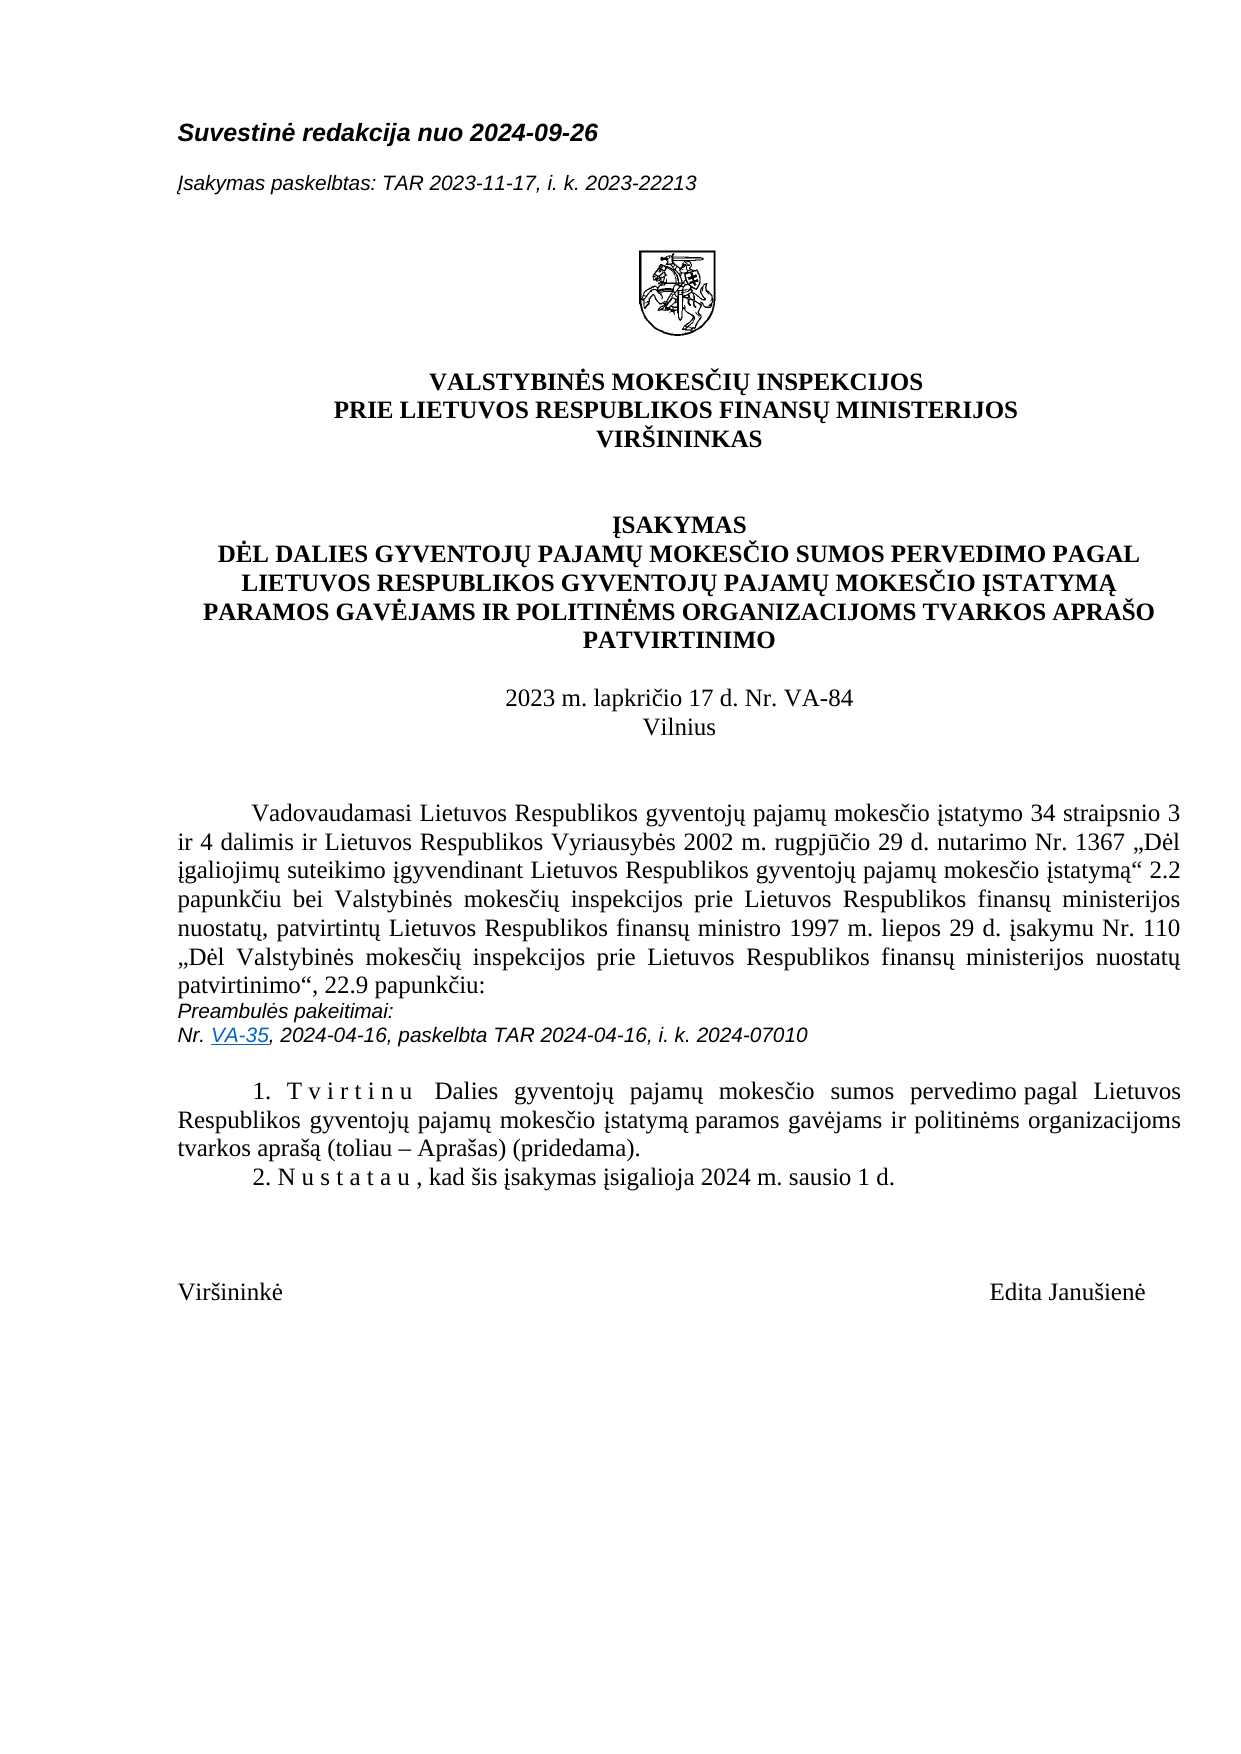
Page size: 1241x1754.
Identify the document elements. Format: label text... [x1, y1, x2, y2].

text 2. Nustatau, kad šis įsakymas įsigalioja 2024 m. sausio 1 d. [177, 1162, 1181, 1191]
text 1. Tvirtinu Dalies gyventojų pajamų mokesčio sumos pervedimo pagal Lietuvos Respublikos gyventojų pajamų mokesčio įstatymą paramos gavėjams ir politinėms organizacijoms tvarkos aprašą (toliau – Aprašas) (pridedama). [177, 1076, 1181, 1162]
text 2023 m. lapkričio 17 d. Nr. VA-84 [177, 683, 1181, 712]
text Dėl DALIES GYVENTOJŲ PAJAMŲ MOKESČIO SUMOS PERVEDIMO PAGAL LIETUVOS RESPUBLIKOS GYVENTOJŲ PAJAMŲ MOKESČIO ĮSTATYMĄ PARAMOS GAVĖJAMS IR POLITINĖMS organizacijoms TVARKOS APRAŠo patvirtinimo [177, 539, 1181, 654]
text Nr. VA-35, 2024-04-16, paskelbta TAR 2024-04-16, i. k. 2024-07010 [177, 1023, 1181, 1047]
text Vadovaudamasi Lietuvos Respublikos gyventojų pajamų mokesčio įstatymo 34 straipsnio 3 ir 4 dalimis ir Lietuvos Respublikos Vyriausybės 2002 m. rugpjūčio 29 d. nutarimo Nr. 1367 „Dėl įgaliojimų suteikimo įgyvendinant Lietuvos Respublikos gyventojų pajamų mokesčio įstatymą“ 2.2 papunkčiu bei Valstybinės mokesčių inspekcijos prie Lietuvos Respublikos finansų ministerijos nuostatų, patvirtintų Lietuvos Respublikos finansų ministro 1997 m. liepos 29 d. įsakymu Nr. 110 „Dėl Valstybinės mokesčių inspekcijos prie Lietuvos Respublikos finansų ministerijos nuostatų patvirtinimo“, 22.9 papunkčiu: [177, 798, 1181, 999]
text Suvestinė redakcija nuo 2024-09-26 [177, 118, 1181, 147]
text VALSTYBINĖS MOKESČIŲ INSPEKCIJOS PRIE LIETUVOS RESPUBLIKOS FINANSŲ MINISTERIJOS VIRŠININKAS [177, 367, 1181, 453]
text Viršininkė Edita Janušienė [177, 1277, 1181, 1306]
text Vilnius [177, 712, 1181, 741]
text Įsakymas paskelbtas: TAR 2023-11-17, i. k. 2023-22213 [177, 171, 1181, 195]
text Preambulės pakeitimai: [177, 999, 1181, 1023]
text ĮSAKYMAS [177, 511, 1181, 539]
